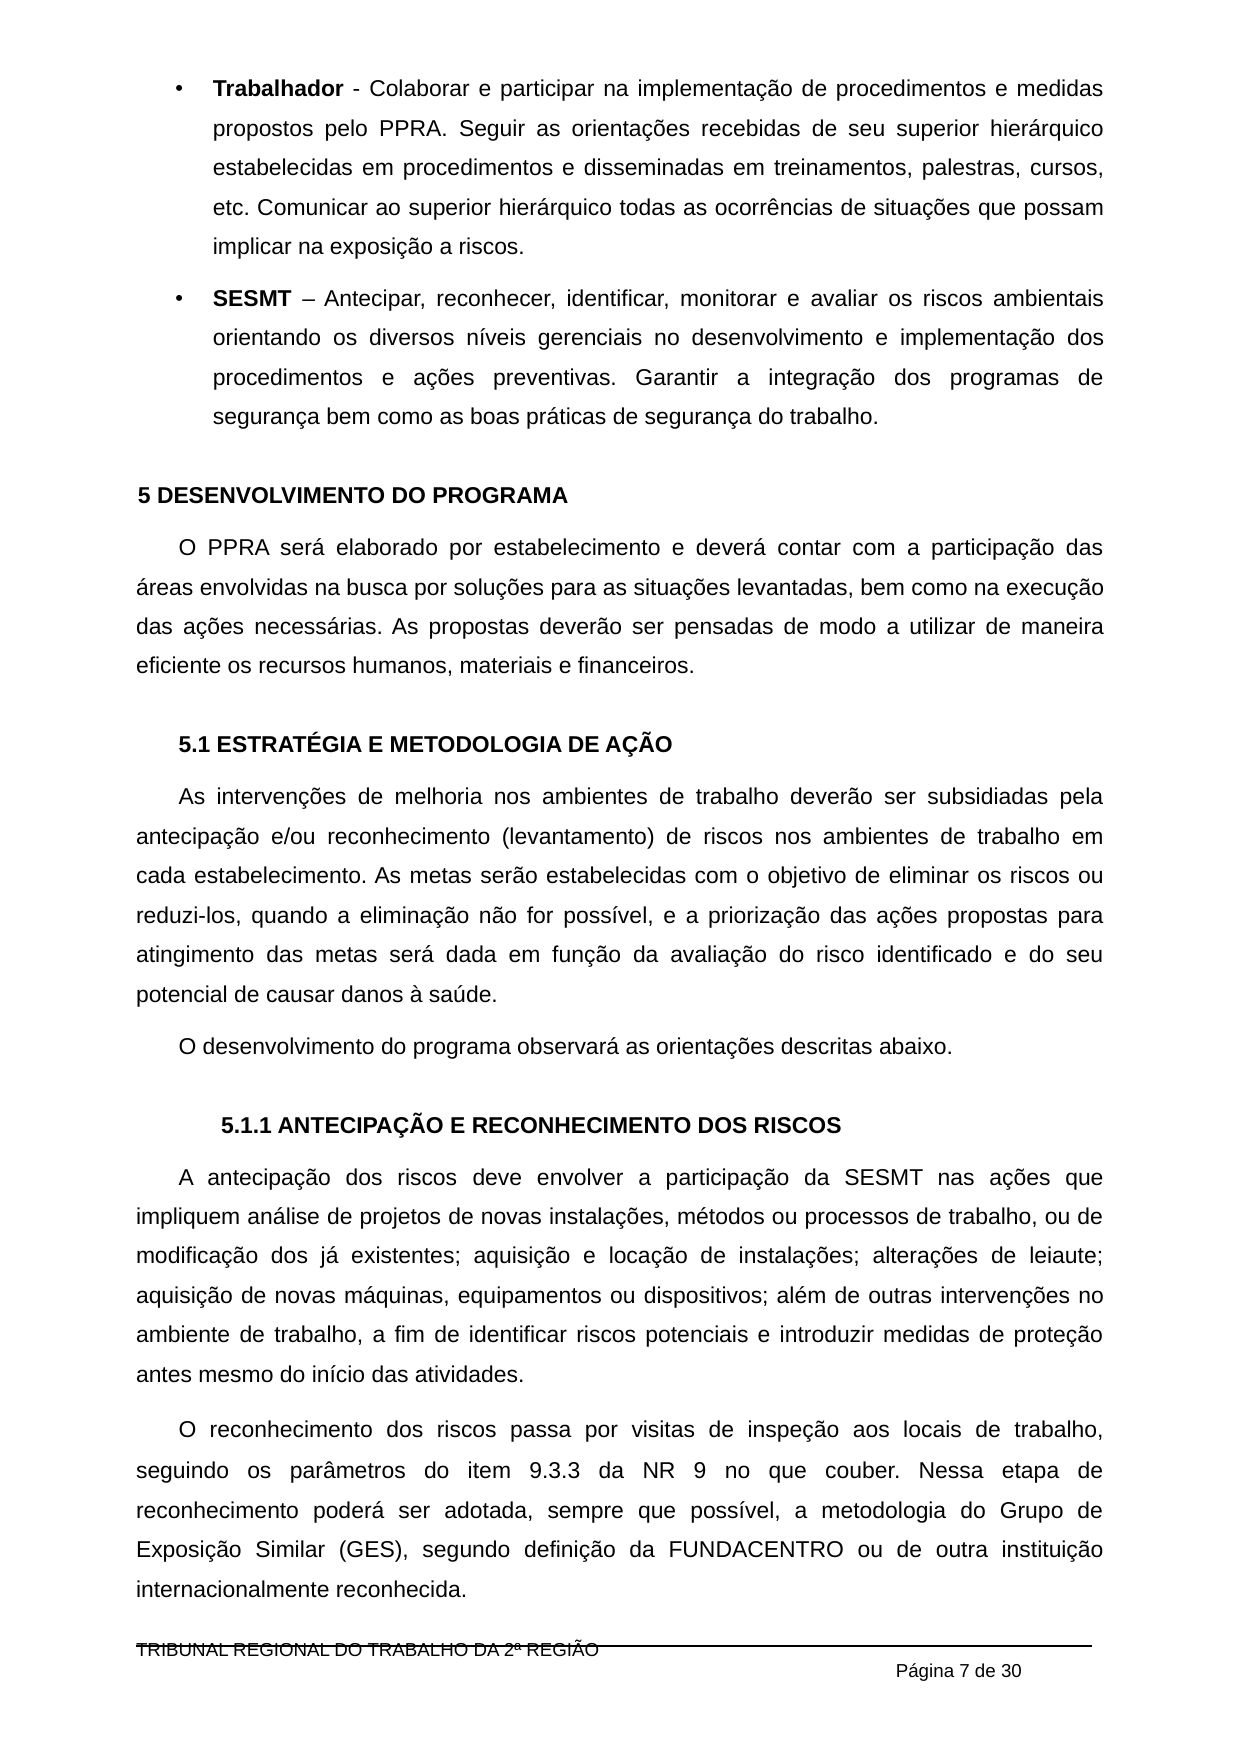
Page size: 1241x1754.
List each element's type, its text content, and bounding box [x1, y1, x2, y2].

text A antecipação dos riscos deve envolver a participação da SESMT nas ações que impliquem análise de projetos de novas instalações, métodos ou processos de trabalho, ou de modificação dos já existentes; aquisição e locação de instalações; alterações de leiaute; aquisição de novas máquinas, equipamentos ou dispositivos; além de outras intervenções no ambiente de trabalho, a fim de identificar riscos potenciais e introduzir medidas de proteção antes mesmo do início das atividades. [136, 1163, 1104, 1387]
text O PPRA será elaborado por estabelecimento e deverá contar com a participação das áreas envolvidas na busca por soluções para as situações levantadas, bem como na execução das ações necessárias. As propostas deverão ser pensadas de modo a utilizar de maneira eficiente os recursos humanos, materiais e financeiros. [136, 534, 1104, 679]
text 5.1 ESTRATÉGIA E METODOLOGIA DE AÇÃO [138, 731, 1104, 758]
text As intervenções de melhoria nos ambientes de trabalho deverão ser subsidiadas pela antecipação e/ou reconhecimento (levantamento) de riscos nos ambientes de trabalho em cada estabelecimento. As metas serão estabelecidas com o objetivo de eliminar os riscos ou reduzi-los, quando a eliminação não for possível, e a priorização das ações propostas para atingimento das metas será dada em função da avaliação do risco identificado e do seu potencial de causar danos à saúde. [136, 783, 1104, 1007]
text 5 DESENVOLVIMENTO DO PROGRAMA [138, 482, 1104, 508]
text 5.1.1 ANTECIPAÇÃO E RECONHECIMENTO DOS RISCOS [136, 1112, 1104, 1138]
list SESMT – Antecipar, reconhecer, identificar, monitorar e avaliar os riscos ambientais orientando os diversos níveis gerenciais no desenvolvimento e implementação dos procedimentos e ações preventivas. Garantir a integração dos programas de segurança bem como as boas práticas de segurança do trabalho. [175, 285, 1104, 429]
text O desenvolvimento do programa observará as orientações descritas abaixo. [136, 1033, 1104, 1059]
text O reconhecimento dos riscos passa por visitas de inspeção aos locais de trabalho, seguindo os parâmetros do item 9.3.3 da NR 9 no que couber. Nessa etapa de reconhecimento poderá ser adotada, sempre que possível, a metodologia do Grupo de Exposição Similar (GES), segundo definição da FUNDACENTRO ou de outra instituição internacionalmente reconhecida. [136, 1413, 1104, 1602]
list Trabalhador - Colaborar e participar na implementação de procedimentos e medidas propostos pelo PPRA. Seguir as orientações recebidas de seu superior hierárquico estabelecidas em procedimentos e disseminadas em treinamentos, palestras, cursos, etc. Comunicar ao superior hierárquico todas as ocorrências de situações que possam implicar na exposição a riscos. [175, 75, 1104, 259]
